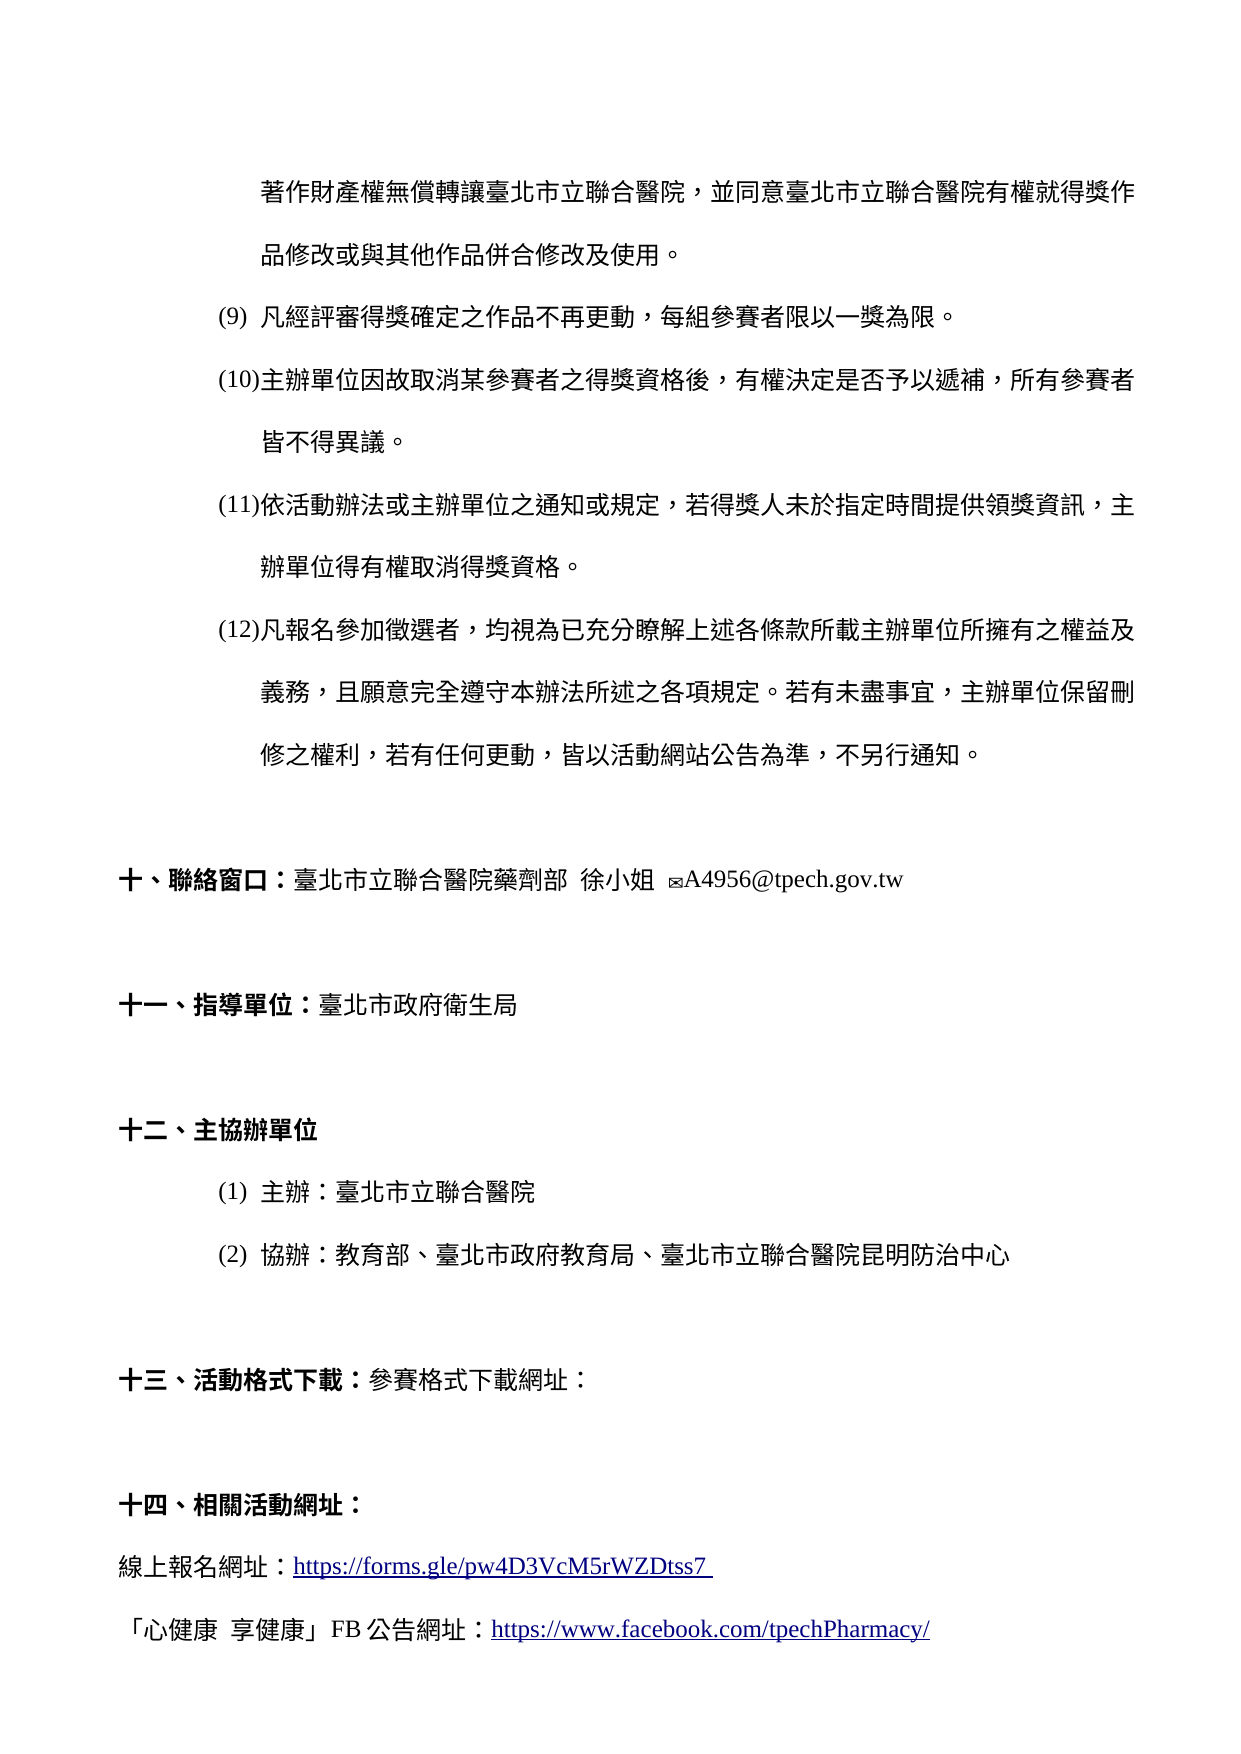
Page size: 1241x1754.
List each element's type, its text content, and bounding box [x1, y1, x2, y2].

list 協辦：教育部、臺北市政府教育局、臺北市立聯合醫院昆明防治中心 [218, 1212, 1137, 1274]
list 依活動辦法或主辦單位之通知或規定，若得獎人未於指定時間提供領獎資訊，主辦單位得有權取消得獎資格。 [218, 462, 1137, 587]
text 十、聯絡窗口：臺北市立聯合醫院藥劑部 徐小姐 ✉A4956@tpech.gov.tw [118, 837, 1137, 899]
text 十一、指導單位：臺北市政府衛生局 [118, 962, 1137, 1024]
list 凡報名參加徵選者，均視為已充分瞭解上述各條款所載主辦單位所擁有之權益及義務，且願意完全遵守本辦法所述之各項規定。若有未盡事宜，主辦單位保留刪修之權利，若有任何更動，皆以活動網站公告為準，不另行通知。 [218, 587, 1137, 774]
text 「心健康 享健康」FB公告網址：https://www.facebook.com/tpechPharmacy/ [118, 1587, 1137, 1649]
list 主辦：臺北市立聯合醫院 [218, 1149, 1137, 1212]
text 十二、主協辦單位 [118, 1087, 1137, 1149]
list 凡經評審得獎確定之作品不再更動，每組參賽者限以一獎為限。 [218, 274, 1137, 337]
text 十四、相關活動網址： [118, 1462, 1137, 1524]
list 著作財產權無償轉讓臺北市立聯合醫院，並同意臺北市立聯合醫院有權就得獎作品修改或與其他作品併合修改及使用。 [218, 149, 1137, 274]
text 線上報名網址：https://forms.gle/pw4D3VcM5rWZDtss7 [118, 1524, 1137, 1587]
text 十三、活動格式下載：參賽格式下載網址： [118, 1337, 1137, 1399]
list 主辦單位因故取消某參賽者之得獎資格後，有權決定是否予以遞補，所有參賽者皆不得異議。 [218, 337, 1137, 462]
